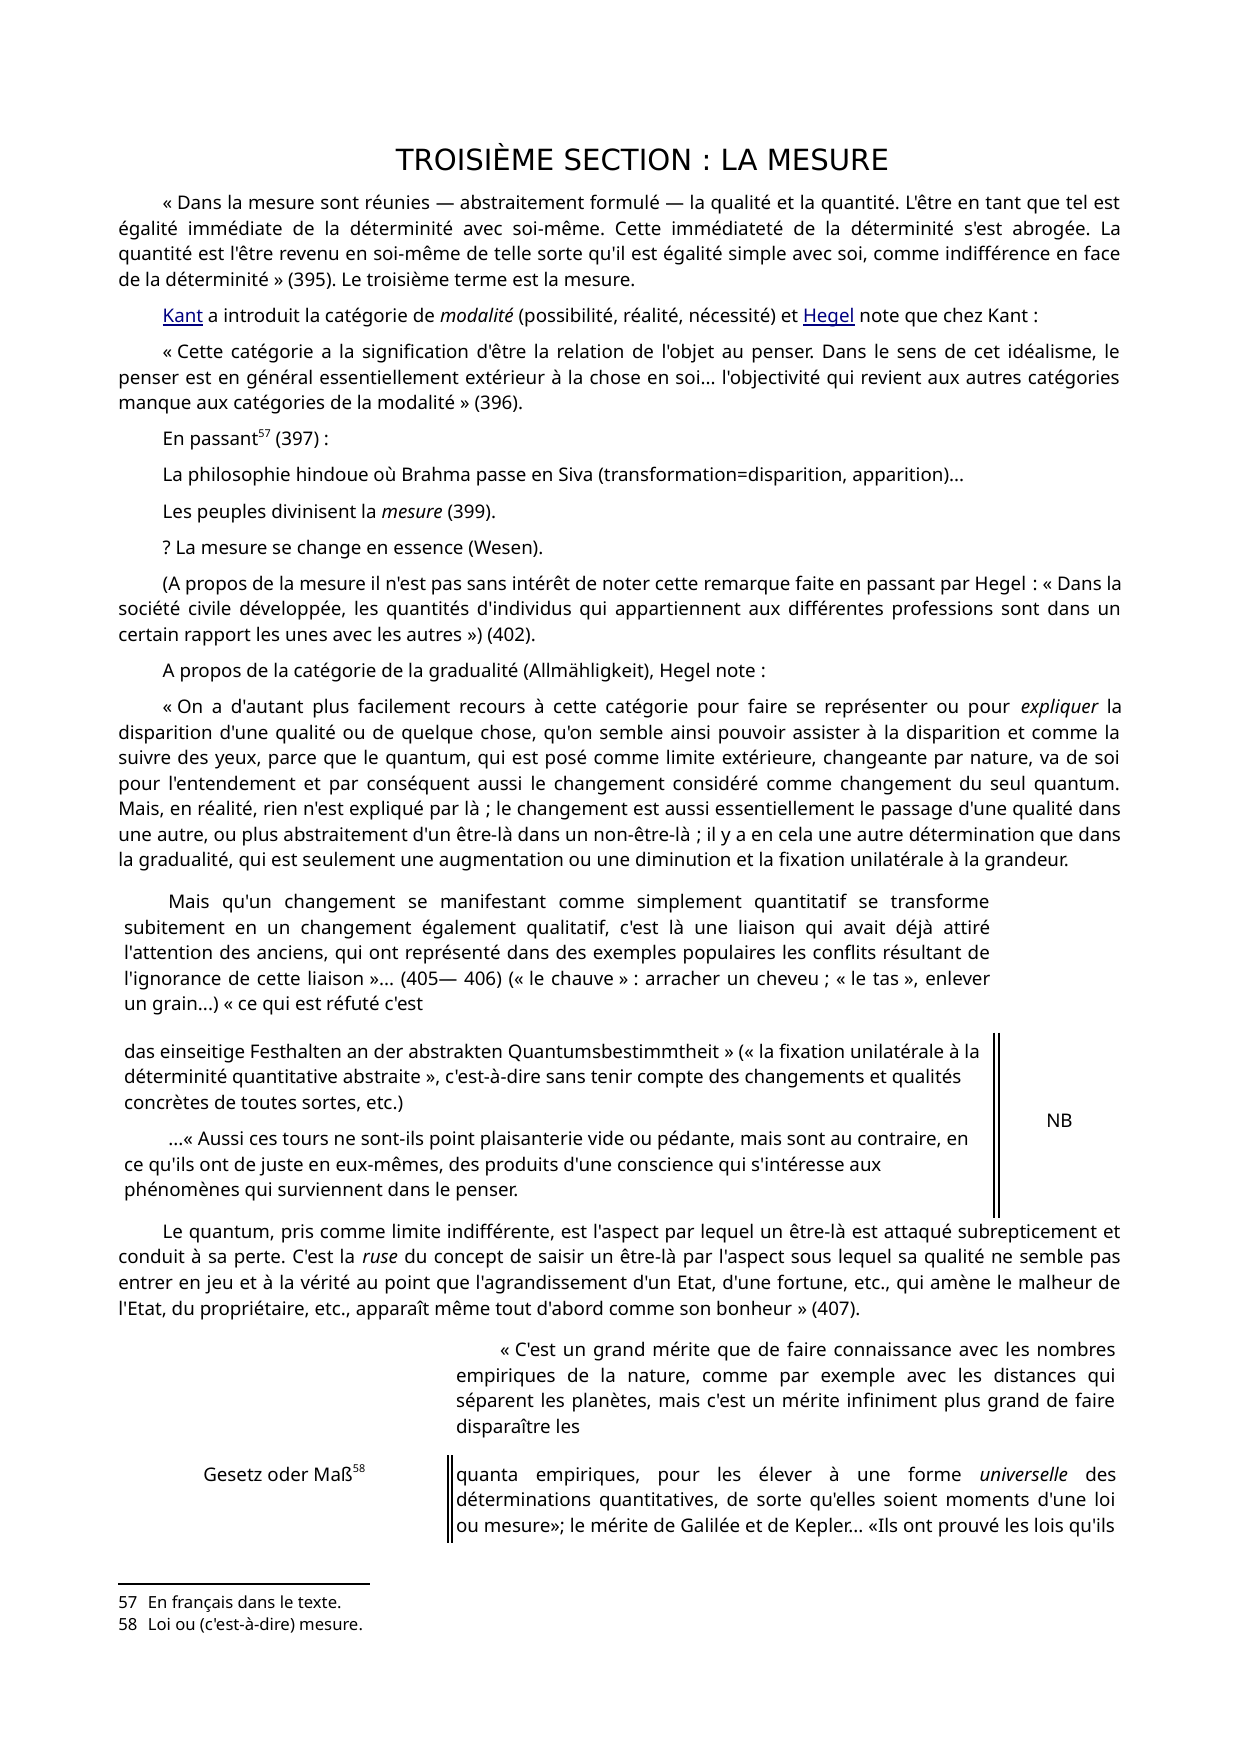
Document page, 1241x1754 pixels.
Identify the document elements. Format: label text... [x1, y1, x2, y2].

table_header Mais qu'un changement se manifestant comme simplement quantitatif se transforme subitement en un changement également qualitatif, c'est là une liaison qui avait déjà attiré l'attention des anciens, qui ont représenté dans des exemples populaires les conflits résultant de l'ignorance de cette liaison »... (405— 406) (« le chauve » : arracher un cheveu ; « le tas », enlever un grain...) « ce qui est réfuté c'est [118, 883, 996, 1032]
text Kant a introduit la catégorie de modalité (possibilité, réalité, nécessité) et Hegel note que chez Kant : [118, 302, 1122, 328]
text (A propos de la mesure il n'est pas sans intérêt de noter cette remarque faite en passant par Hegel : « Dans la société civile développée, les quantités d'individus qui appartiennent aux différentes professions sont dans un certain rapport les unes avec les autres ») (402). [118, 570, 1122, 647]
table_header [118, 1331, 450, 1455]
text Les peuples divinisent la mesure (399). [118, 498, 1122, 523]
text En passant (397) : [118, 426, 1122, 451]
text La philosophie hindoue où Brahma passe en Siva (transformation=disparition, apparition)... [118, 462, 1122, 487]
table_cell NB [1000, 1033, 1122, 1218]
text Le quantum, pris comme limite indifférente, est l'aspect par lequel un être-là est attaqué subrepticement et conduit à sa perte. C'est la ruse du concept de saisir un être-là par l'aspect sous lequel sa qualité ne semble pas entrer en jeu et à la vérité au point que l'agrandissement d'un Etat, d'une fortune, etc., qui amène le malheur de l'Etat, du propriétaire, etc., apparaît même tout d'abord comme son bonheur » (407). [118, 1218, 1122, 1320]
text En français dans le texte. [118, 1590, 1122, 1613]
table_cell das einseitige Festhalten an der abstrakten Quantumsbestimmtheit » (« la fixation unilatérale à la déterminité quantitative abstraite », c'est-à-dire sans tenir compte des changements et qualités concrètes de toutes sortes, etc.) ...« Aussi ces tours ne sont-ils point plaisanterie vide ou pédante, mais sont au contraire, en ce qu'ils ont de juste en eux-mêmes, des produits d'une conscience qui s'intéresse aux phénomènes qui surviennent dans le penser. [118, 1033, 993, 1218]
text A propos de la catégorie de la gradualité (Allmähligkeit), Hegel note : [118, 657, 1122, 683]
table_header « C'est un grand mérite que de faire connaissance avec les nombres empiriques de la nature, comme par exemple avec les distances qui séparent les planètes, mais c'est un mérite infiniment plus grand de faire disparaître les [450, 1331, 1122, 1455]
text « On a d'autant plus facilement recours à cette catégorie pour faire se représenter ou pour expliquer la disparition d'une qualité ou de quelque chose, qu'on semble ainsi pouvoir assister à la disparition et comme la suivre des yeux, parce que le quantum, qui est posé comme limite extérieure, changeante par nature, va de soi pour l'entendement et par conséquent aussi le changement considéré comme changement du seul quantum. Mais, en réalité, rien n'est expliqué par là ; le changement est aussi essentiellement le passage d'une qualité dans une autre, ou plus abstraitement d'un être-là dans un non-être-là ; il y a en cela une autre détermination que dans la gradualité, qui est seulement une augmentation ou une diminution et la fixation unilatérale à la grandeur. [118, 693, 1122, 872]
text « Cette catégorie a la signification d'être la relation de l'objet au penser. Dans le sens de cet idéalisme, le penser est en général essentiellement extérieur à la chose en soi... l'objectivité qui revient aux autres catégories manque aux catégories de la modalité » (396). [118, 338, 1122, 415]
subtitle TROISIÈME SECTION : LA MESURE [118, 143, 1122, 177]
table_cell quanta empiriques, pour les élever à une forme universelle des déterminations quantitatives, de sorte qu'elles soient moments d'une loi ou mesure»; le mérite de Galilée et de Kepler... «Ils ont prouvé les lois qu'ils [453, 1455, 1122, 1543]
text ? La mesure se change en essence (Wesen). [118, 534, 1122, 559]
text « Dans la mesure sont réunies — abstraitement formulé — la qualité et la quantité. L'être en tant que tel est égalité immédiate de la déterminité avec soi-même. Cette immédiateté de la déterminité s'est abrogée. La quantité est l'être revenu en soi-même de telle sorte qu'il est égalité simple avec soi, comme indifférence en face de la déterminité » (395). Le troisième terme est la mesure. [118, 189, 1122, 292]
table_cell Gesetz oder Maß [118, 1455, 447, 1543]
table_header [996, 883, 1122, 1032]
